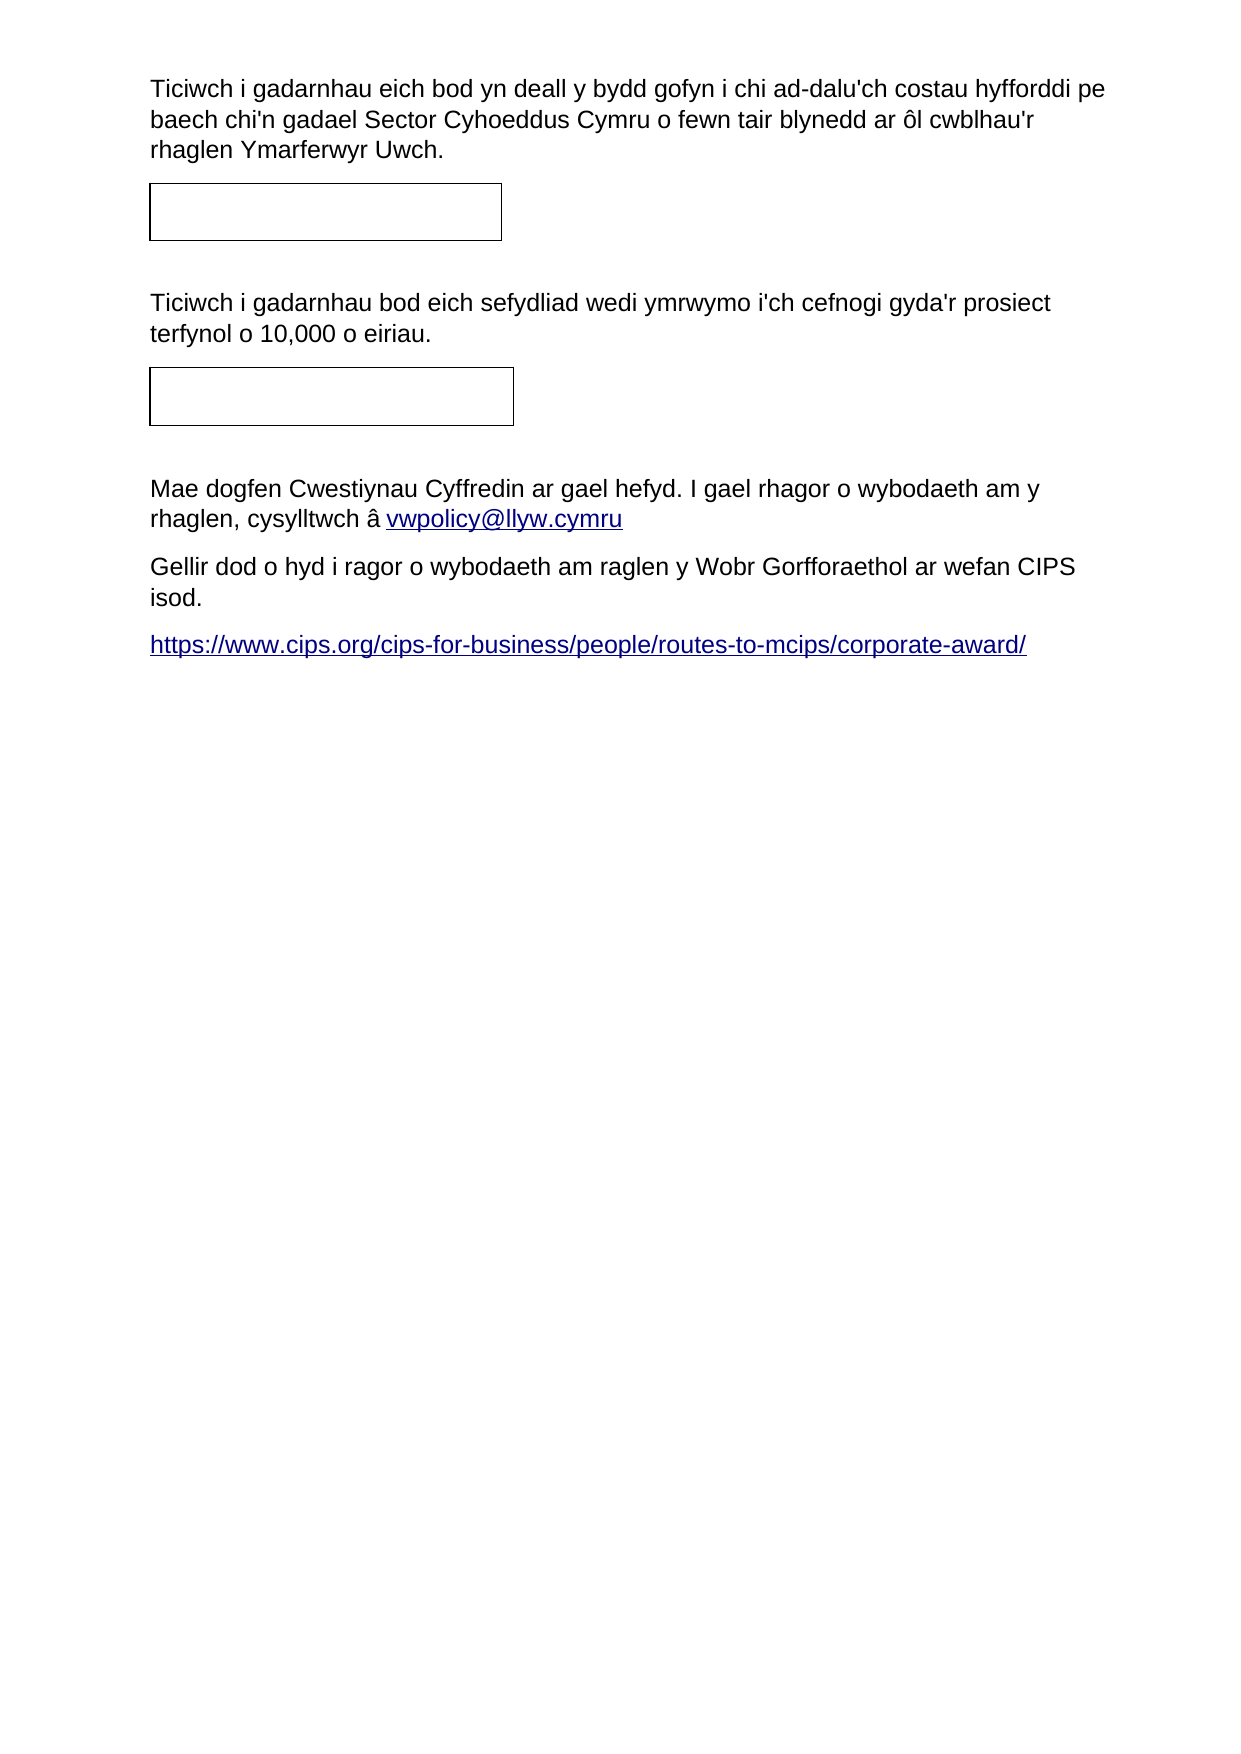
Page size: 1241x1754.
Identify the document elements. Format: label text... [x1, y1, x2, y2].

text Ticiwch i gadarnhau eich bod yn deall y bydd gofyn i chi ad-dalu'ch costau hyfforddi pe baech chi'n gadael Sector Cyhoeddus Cymru o fewn tair blynedd ar ôl cwblhau'r rhaglen Ymarferwyr Uwch. [150, 74, 1107, 164]
text Gellir dod o hyd i ragor o wybodaeth am raglen y Wobr Gorfforaethol ar wefan CIPS isod. [150, 552, 1107, 612]
text https://www.cips.org/cips-for-business/people/routes-to-mcips/corporate-award/ [150, 630, 1107, 659]
text Mae dogfen Cwestiynau Cyffredin ar gael hefyd. I gael rhagor o wybodaeth am y rhaglen, cysylltwch â vwpolicy@llyw.cymru [150, 473, 1107, 533]
table_header [151, 184, 501, 240]
table_header [151, 368, 513, 425]
text Ticiwch i gadarnhau bod eich sefydliad wedi ymrwymo i'ch cefnogi gyda'r prosiect terfynol o 10,000 o eiriau. [150, 288, 1107, 348]
